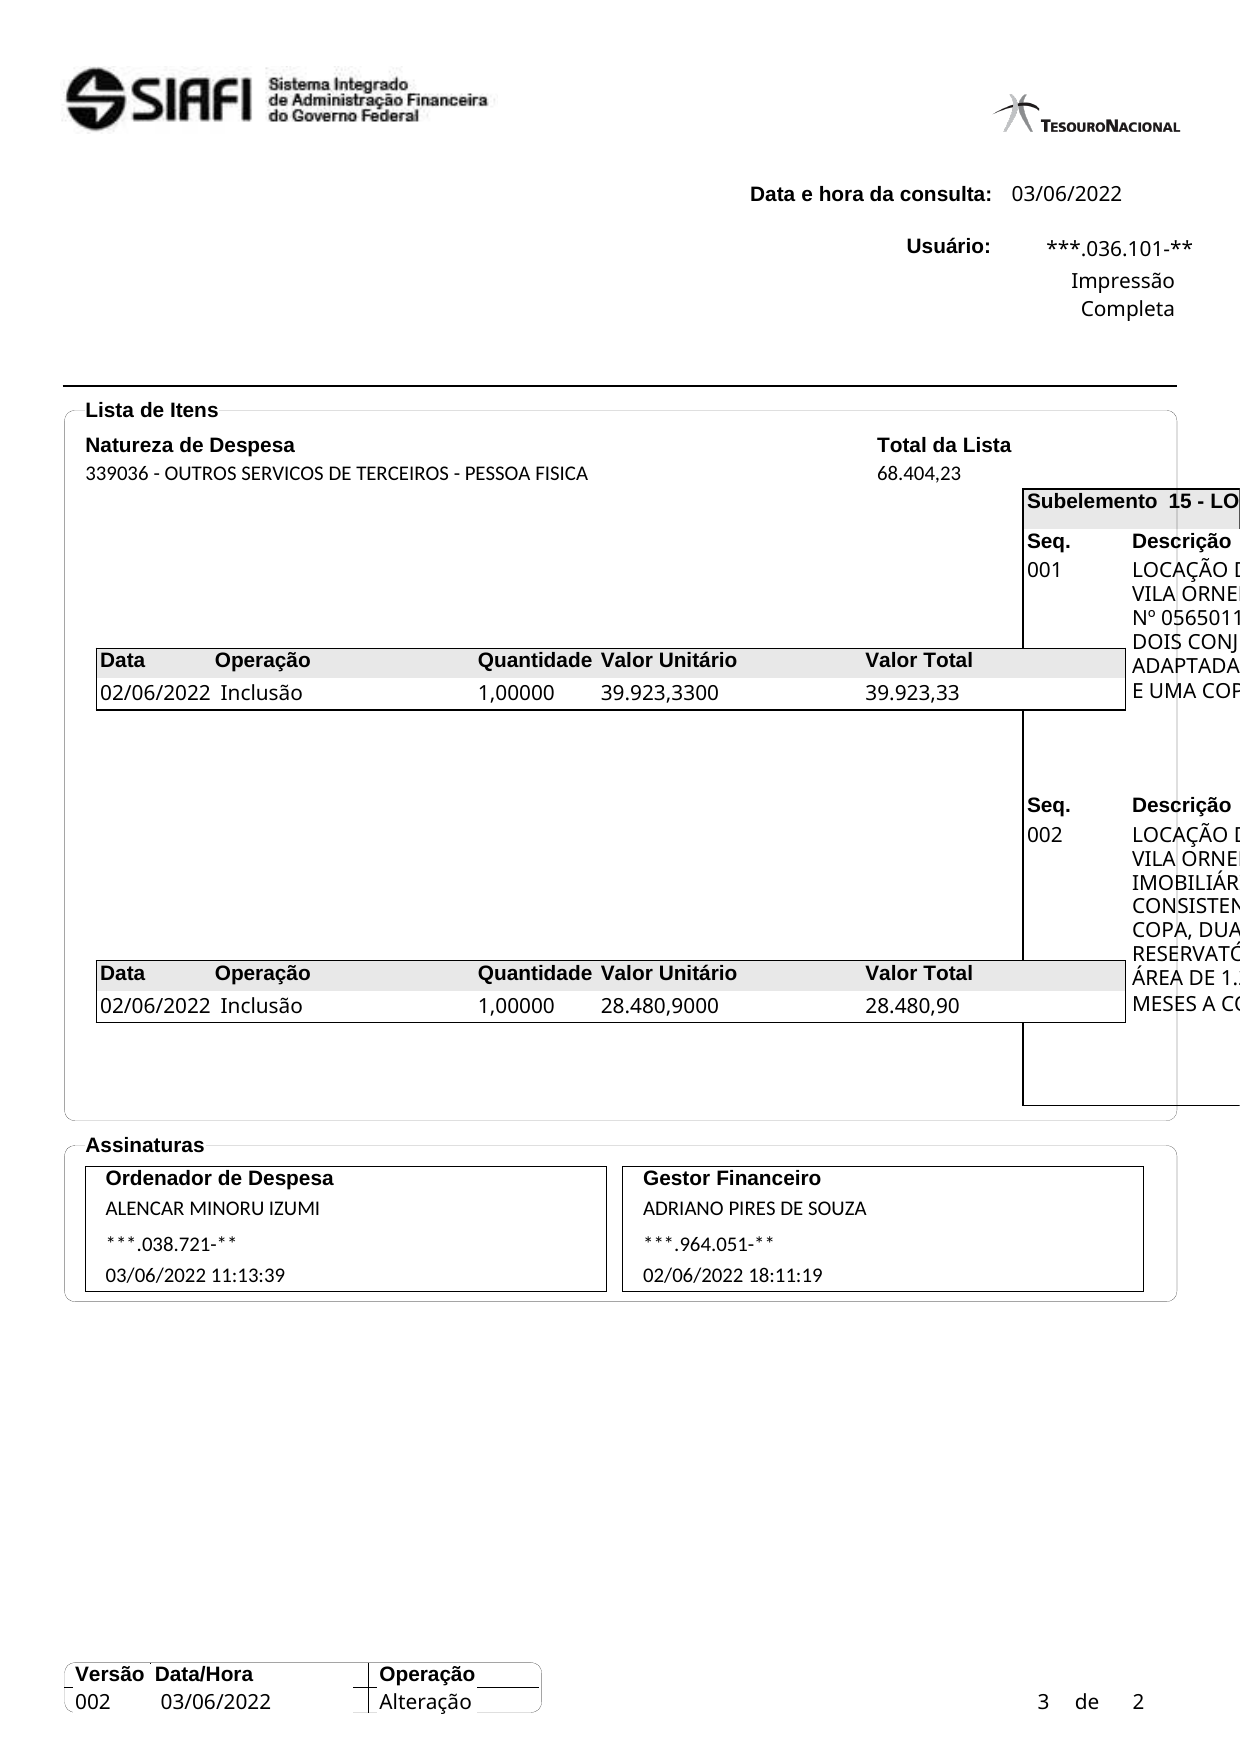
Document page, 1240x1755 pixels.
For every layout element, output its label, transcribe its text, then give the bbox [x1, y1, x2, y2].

table_cell Descrição [1101, 750, 1176, 821]
table_cell LOCAÇÃO DO IMÓVEL SITUADO À RUA RUI BARBOSA, Nº 1.555, [1178, 821, 1240, 848]
table_header Valor Unitário [596, 649, 801, 678]
table_cell ADAPTADAS PARA PORTADORES DE NECESSIDADES ESPECIAIS [1178, 656, 1240, 680]
table_cell ÁREA DE 1.200 M². (IMÓVEL II). PRAZO DE VIGÊNCIA: 30 (TRINTA) [1178, 968, 1240, 992]
table_cell MESES A CONTAR DE 08.06.2022. [1101, 992, 1176, 1105]
table_header Subelemento 15 - LOCACAO DE IMOVEIS [1178, 490, 1239, 529]
table_cell VILA ORNELAS, EM CAMPO GRANDE/MS, INSCRIÇÕES [1178, 849, 1240, 872]
table_cell LOCAÇÃO DO IMÓVEL SITUADO À RUA RUI BARBOSA, Nº 1.525, [1101, 557, 1176, 584]
table_cell 28.480,9000 [596, 991, 801, 1021]
table_cell Nº 0565011029-5, CONSISTENTE EM UM GALPÃO COMERCIAL COM [1178, 608, 1240, 632]
table_cell 39.923,33 [801, 679, 1125, 709]
table_cell [1024, 944, 1101, 960]
table_header Data Operação [97, 961, 394, 991]
table_cell Seq. [1024, 529, 1101, 557]
table_cell [1024, 873, 1101, 896]
table_cell 1,00000 [394, 991, 596, 1021]
table_cell [1024, 1023, 1101, 1105]
text ***.036.101-** [1046, 234, 1239, 263]
table_cell [1024, 896, 1101, 920]
table_cell 02/06/2022 Inclusão [97, 679, 394, 709]
table_cell RESERVATÓRIO PARA CINCO MIL LITROS, TOTALIZANDO UMA [1101, 944, 1176, 968]
table_cell VILA ORNELAS, EM CAMPO GRANDE-MS, INSCRIÇÃO IMOBILIÁRIA [1178, 584, 1240, 608]
table_header Valor Unitário [596, 961, 801, 991]
table_cell E UMA COPA, TOTALIZANDO UMA ÁREA DE 600,00 M².(IMÓVEL I). [1178, 680, 1240, 750]
table_cell MESES A CONTAR DE 08.06.2022. [1178, 992, 1240, 1105]
table_cell DOIS CONJUNTOS DE BANHEIROS, AMBOS COM CABINES [1178, 632, 1240, 656]
table_cell Nº 0565011029-5, CONSISTENTE EM UM GALPÃO COMERCIAL COM [1101, 608, 1176, 632]
table_cell Seq. [1024, 750, 1101, 821]
table_header Valor Total [801, 649, 1125, 678]
table_cell 02/06/2022 Inclusão [97, 991, 394, 1021]
table_header Quantidade [394, 961, 596, 991]
table_header Subelemento 15 - LOCACAO DE IMOVEIS [1024, 490, 1176, 529]
subtitle Usuário: [58, 234, 991, 258]
table_cell [1024, 849, 1101, 872]
table_header Valor Total [801, 961, 1125, 991]
text Impressão Completa [995, 266, 1175, 323]
table_cell Descrição [1101, 529, 1176, 557]
table_cell VILA ORNELAS, EM CAMPO GRANDE-MS, INSCRIÇÃO IMOBILIÁRIA [1101, 584, 1176, 608]
table_cell [1024, 608, 1101, 632]
table_cell [1024, 584, 1101, 608]
table_cell 28.480,90 [801, 991, 1125, 1021]
table_cell [1024, 632, 1101, 648]
table_cell LOCAÇÃO DO IMÓVEL SITUADO À RUA RUI BARBOSA, Nº 1.555, [1101, 821, 1176, 848]
table_cell COPA, DUAS SALAS DE ESCRITÓRIO, POÇO ARTESIANO E [1178, 920, 1240, 944]
table_cell CONSISTENTE EM UM PRÉDIO COM TRÊS BANHEIROS, UMA [1101, 896, 1176, 920]
table_cell COPA, DUAS SALAS DE ESCRITÓRIO, POÇO ARTESIANO E [1101, 920, 1176, 944]
table_cell IMOBILIÁRIAS NºS 0565011052-0, 0565011053-8 E 0565011027-9, [1178, 873, 1240, 896]
table_cell 001 [1024, 557, 1101, 584]
table_cell ADAPTADAS PARA PORTADORES DE NECESSIDADES ESPECIAIS [1126, 656, 1176, 680]
table_cell LOCAÇÃO DO IMÓVEL SITUADO À RUA RUI BARBOSA, Nº 1.525, [1178, 557, 1240, 584]
table_cell [1024, 711, 1101, 750]
table_cell E UMA COPA, TOTALIZANDO UMA ÁREA DE 600,00 M².(IMÓVEL I). [1101, 680, 1176, 750]
table_cell RESERVATÓRIO PARA CINCO MIL LITROS, TOTALIZANDO UMA [1178, 944, 1240, 968]
table_header Data Operação [97, 649, 394, 678]
table_cell Descrição [1178, 529, 1240, 557]
table_cell 39.923,3300 [596, 679, 801, 709]
table_cell IMOBILIÁRIAS NºS 0565011052-0, 0565011053-8 E 0565011027-9, [1101, 873, 1176, 896]
table_cell DOIS CONJUNTOS DE BANHEIROS, AMBOS COM CABINES [1101, 632, 1176, 656]
table_cell 002 [1024, 821, 1101, 848]
table_cell Descrição [1178, 750, 1240, 821]
table_cell 1,00000 [394, 679, 596, 709]
table_cell [1024, 920, 1101, 944]
table_header Quantidade [394, 649, 596, 678]
table_cell VILA ORNELAS, EM CAMPO GRANDE/MS, INSCRIÇÕES [1101, 849, 1176, 872]
table_cell CONSISTENTE EM UM PRÉDIO COM TRÊS BANHEIROS, UMA [1178, 896, 1240, 920]
